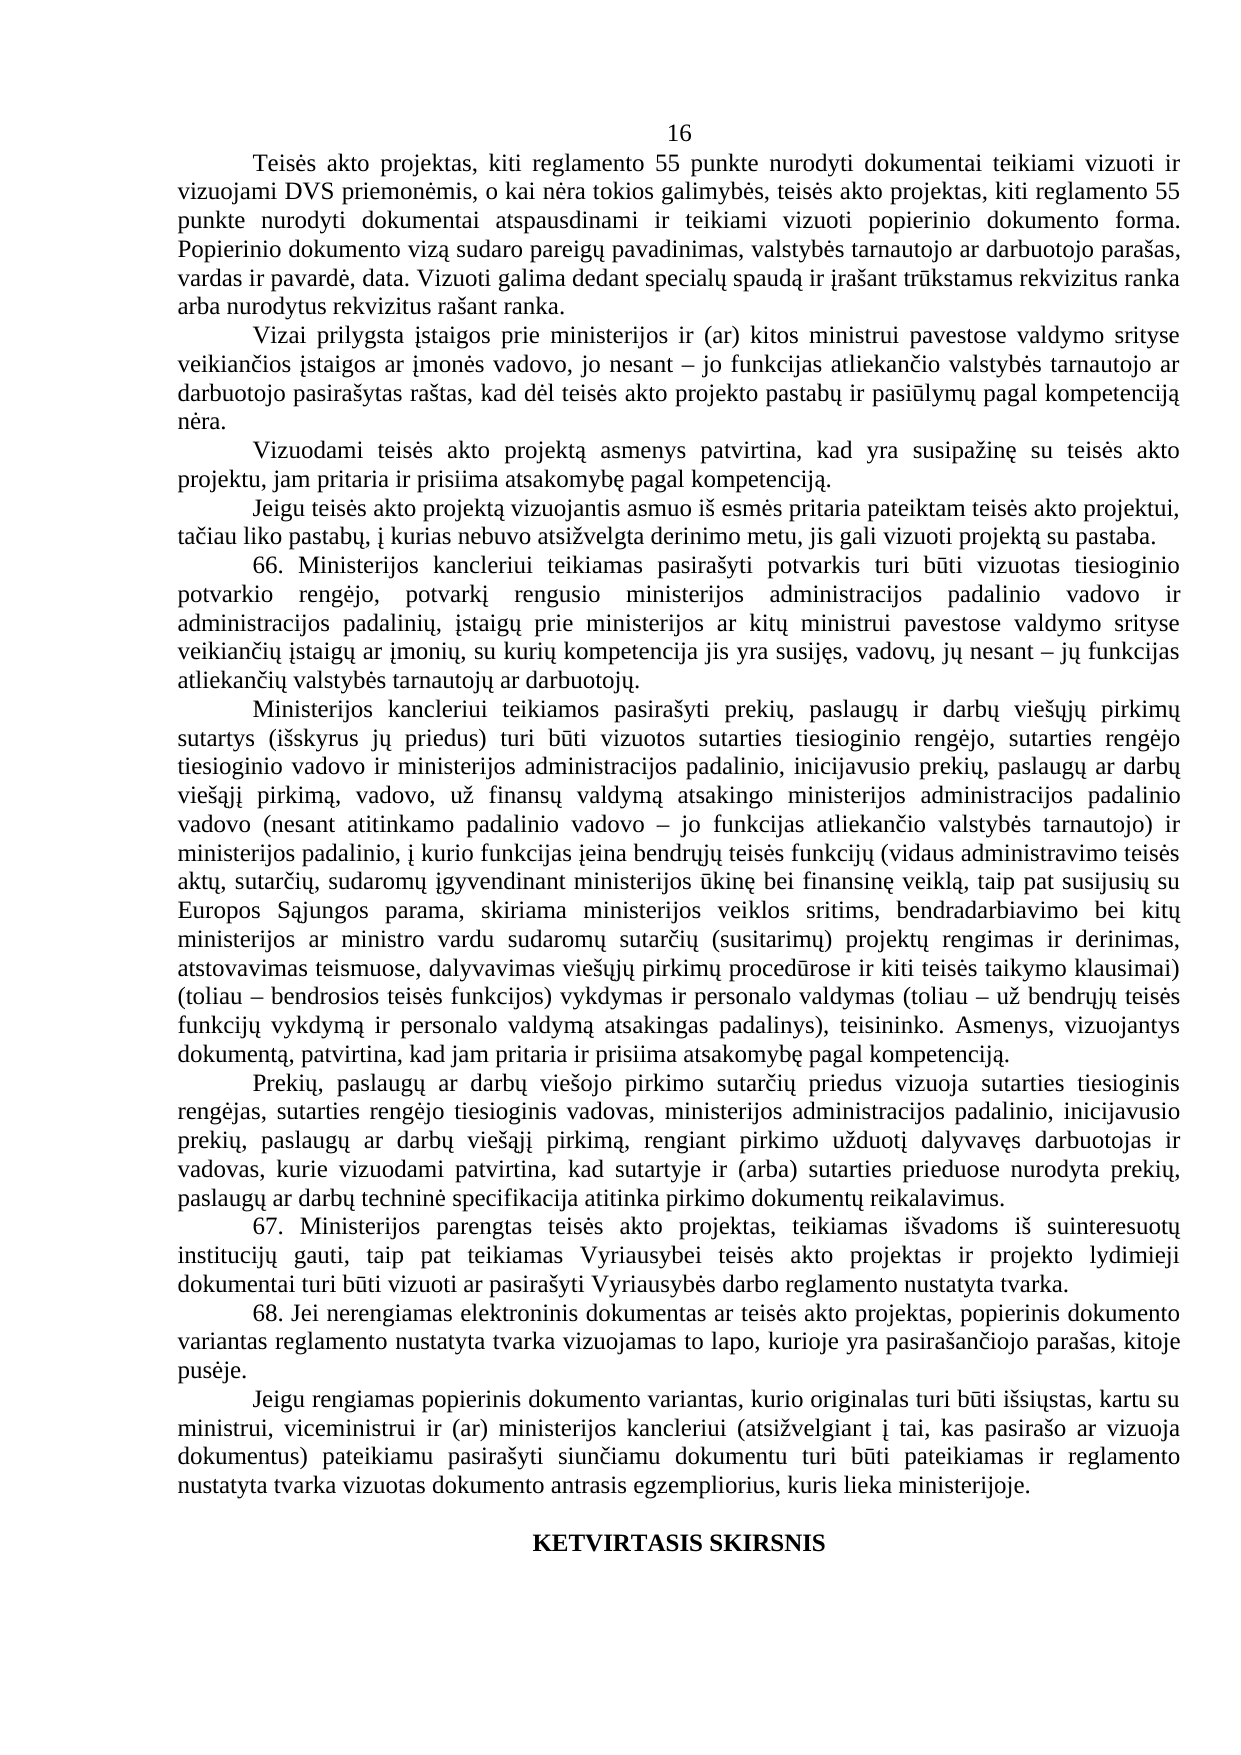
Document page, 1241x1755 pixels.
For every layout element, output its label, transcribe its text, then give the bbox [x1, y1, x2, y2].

text 66. Ministerijos kancleriui teikiamas pasirašyti potvarkis turi būti vizuotas tiesioginio potvarkio rengėjo, potvarkį rengusio ministerijos administracijos padalinio vadovo ir administracijos padalinių, įstaigų prie ministerijos ar kitų ministrui pavestose valdymo srityse veikiančių įstaigų ar įmonių, su kurių kompetencija jis yra susijęs, vadovų, jų nesant ‒ jų funkcijas atliekančių valstybės tarnautojų ar darbuotojų. [177, 550, 1181, 694]
text 67. Ministerijos parengtas teisės akto projektas, teikiamas išvadoms iš suinteresuotų institucijų gauti, taip pat teikiamas Vyriausybei teisės akto projektas ir projekto lydimieji dokumentai turi būti vizuoti ar pasirašyti Vyriausybės darbo reglamento nustatyta tvarka. [177, 1211, 1181, 1298]
text 68. Jei nerengiamas elektroninis dokumentas ar teisės akto projektas, popierinis dokumento variantas reglamento nustatyta tvarka vizuojamas to lapo, kurioje yra pasirašančiojo parašas, kitoje pusėje. [177, 1298, 1181, 1384]
text Prekių, paslaugų ar darbų viešojo pirkimo sutarčių priedus vizuoja sutarties tiesioginis rengėjas, sutarties rengėjo tiesioginis vadovas, ministerijos administracijos padalinio, inicijavusio prekių, paslaugų ar darbų viešąjį pirkimą, rengiant pirkimo užduotį dalyvavęs darbuotojas ir vadovas, kurie vizuodami patvirtina, kad sutartyje ir (arba) sutarties prieduose nurodyta prekių, paslaugų ar darbų techninė specifikacija atitinka pirkimo dokumentų reikalavimus. [177, 1068, 1181, 1211]
text Teisės akto projektas, kiti reglamento 55 punkte nurodyti dokumentai teikiami vizuoti ir vizuojami DVS priemonėmis, o kai nėra tokios galimybės, teisės akto projektas, kiti reglamento 55 punkte nurodyti dokumentai atspausdinami ir teikiami vizuoti popierinio dokumento forma. Popierinio dokumento vizą sudaro pareigų pavadinimas, valstybės tarnautojo ar darbuotojo parašas, vardas ir pavardė, data. Vizuoti galima dedant specialų spaudą ir įrašant trūkstamus rekvizitus ranka arba nurodytus rekvizitus rašant ranka. [177, 148, 1181, 320]
text Jeigu teisės akto projektą vizuojantis asmuo iš esmės pritaria pateiktam teisės akto projektui, tačiau liko pastabų, į kurias nebuvo atsižvelgta derinimo metu, jis gali vizuoti projektą su pastaba. [177, 493, 1181, 550]
text Vizai prilygsta įstaigos prie ministerijos ir (ar) kitos ministrui pavestose valdymo srityse veikiančios įstaigos ar įmonės vadovo, jo nesant ‒ jo funkcijas atliekančio valstybės tarnautojo ar darbuotojo pasirašytas raštas, kad dėl teisės akto projekto pastabų ir pasiūlymų pagal kompetenciją nėra. [177, 320, 1181, 435]
text Vizuodami teisės akto projektą asmenys patvirtina, kad yra susipažinę su teisės akto projektu, jam pritaria ir prisiima atsakomybę pagal kompetenciją. [177, 435, 1181, 493]
text KETVIRTASIS SKIRSNIS [177, 1528, 1181, 1556]
text Jeigu rengiamas popierinis dokumento variantas, kurio originalas turi būti išsiųstas, kartu su ministrui, viceministrui ir (ar) ministerijos kancleriui (atsižvelgiant į tai, kas pasirašo ar vizuoja dokumentus) pateikiamu pasirašyti siunčiamu dokumentu turi būti pateikiamas ir reglamento nustatyta tvarka vizuotas dokumento antrasis egzempliorius, kuris lieka ministerijoje. [177, 1384, 1181, 1499]
text Ministerijos kancleriui teikiamos pasirašyti prekių, paslaugų ir darbų viešųjų pirkimų sutartys (išskyrus jų priedus) turi būti vizuotos sutarties tiesioginio rengėjo, sutarties rengėjo tiesioginio vadovo ir ministerijos administracijos padalinio, inicijavusio prekių, paslaugų ar darbų viešąjį pirkimą, vadovo, už finansų valdymą atsakingo ministerijos administracijos padalinio vadovo (nesant atitinkamo padalinio vadovo – jo funkcijas atliekančio valstybės tarnautojo) ir ministerijos padalinio, į kurio funkcijas įeina bendrųjų teisės funkcijų (vidaus administravimo teisės aktų, sutarčių, sudaromų įgyvendinant ministerijos ūkinę bei finansinę veiklą, taip pat susijusių su Europos Sąjungos parama, skiriama ministerijos veiklos sritims, bendradarbiavimo bei kitų ministerijos ar ministro vardu sudaromų sutarčių (susitarimų) projektų rengimas ir derinimas, atstovavimas teismuose, dalyvavimas viešųjų pirkimų procedūrose ir kiti teisės taikymo klausimai) (toliau ‒ bendrosios teisės funkcijos) vykdymas ir personalo valdymas (toliau – už bendrųjų teisės funkcijų vykdymą ir personalo valdymą atsakingas padalinys), teisininko. Asmenys, vizuojantys dokumentą, patvirtina, kad jam pritaria ir prisiima atsakomybę pagal kompetenciją. [177, 694, 1181, 1068]
